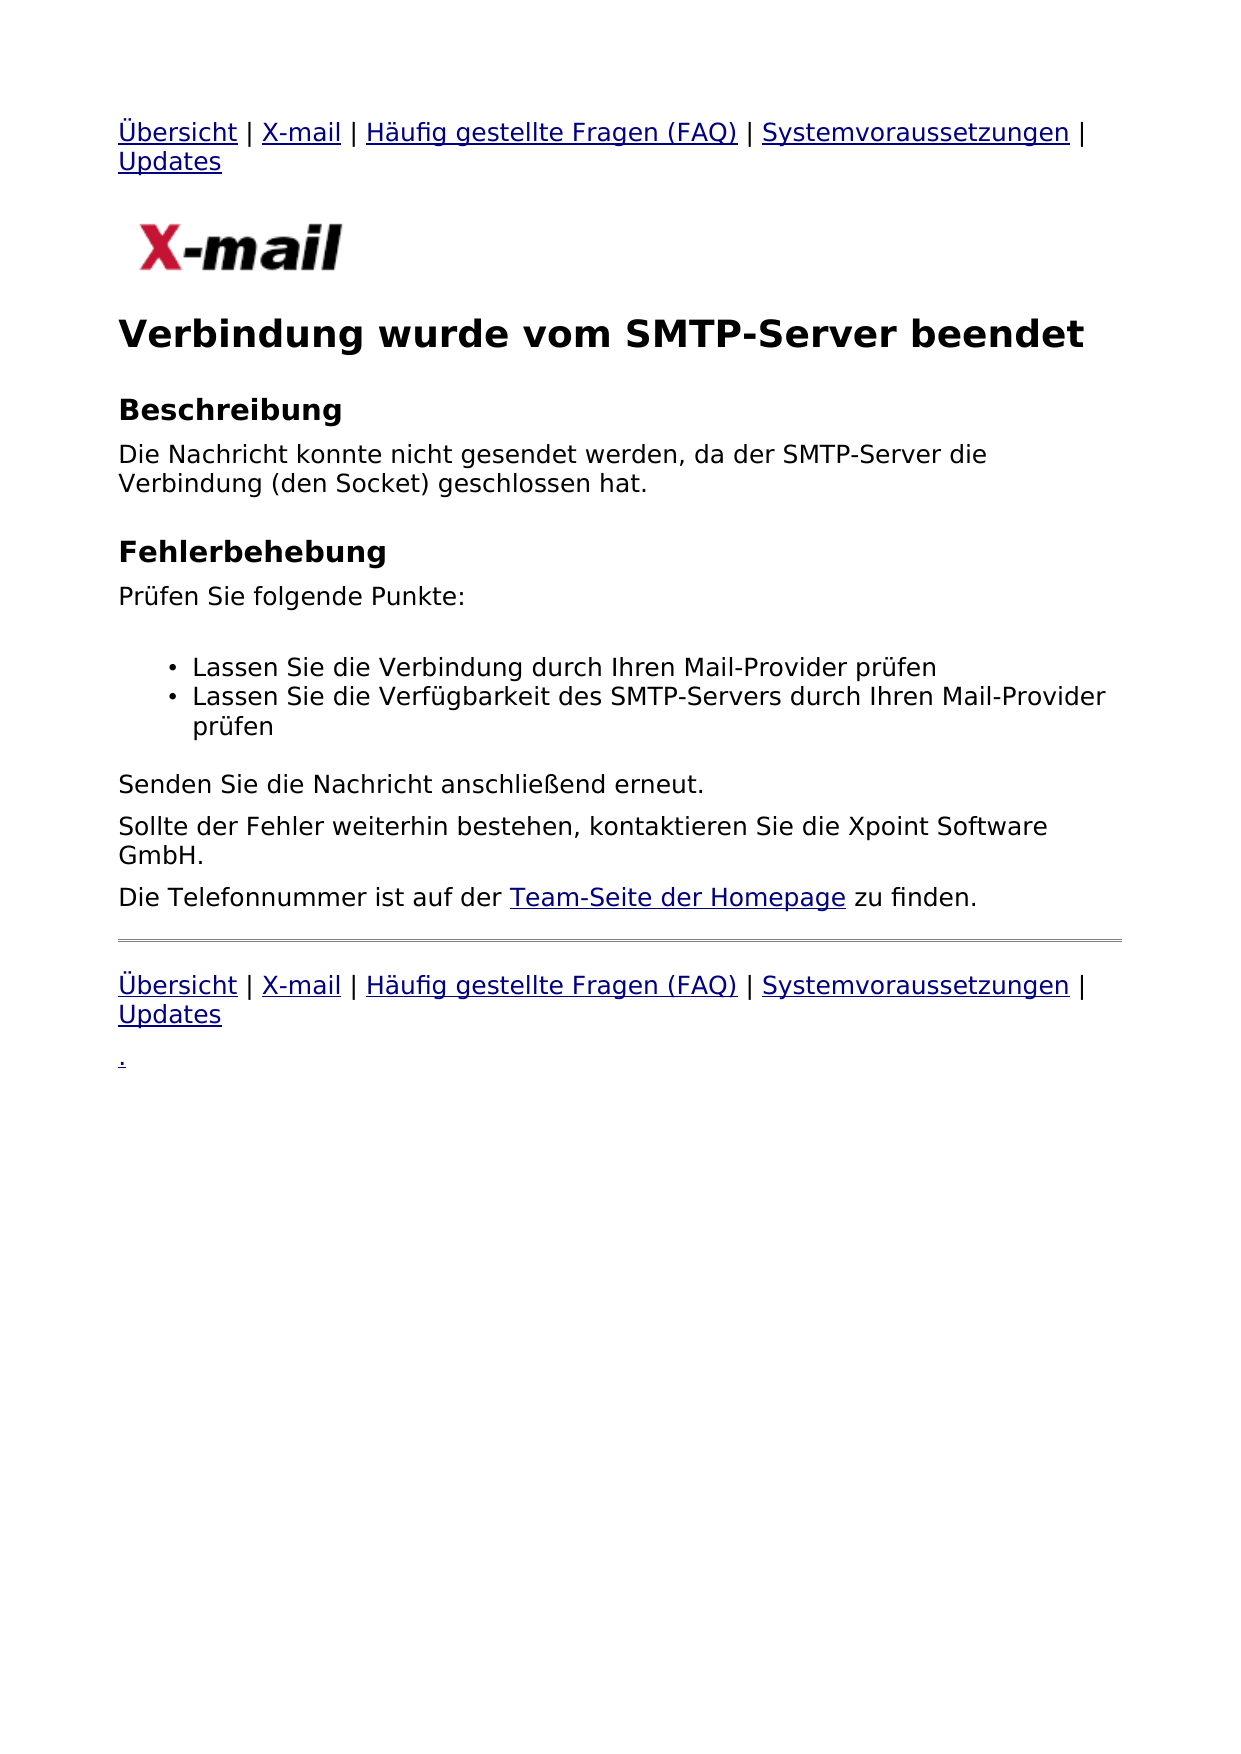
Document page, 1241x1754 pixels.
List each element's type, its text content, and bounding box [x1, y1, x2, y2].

text . [118, 1042, 1122, 1071]
picture [118, 188, 347, 275]
text Sollte der Fehler weiterhin bestehen, kontaktieren Sie die Xpoint Software GmbH. [118, 812, 1122, 870]
text Übersicht | X-mail | Häufig gestellte Fragen (FAQ) | Systemvoraussetzungen | Updates [118, 971, 1122, 1029]
subtitle Beschreibung [118, 393, 1122, 427]
subtitle Verbindung wurde vom SMTP-Server beendet [118, 312, 1122, 356]
text Die Telefonnummer ist auf der Team-Seite der Homepage zu finden. [118, 883, 1122, 912]
text Die Nachricht konnte nicht gesendet werden, da der SMTP-Server die Verbindung (den Socket) geschlossen hat. [118, 440, 1122, 498]
text Prüfen Sie folgende Punkte: [118, 582, 1122, 611]
list Lassen Sie die Verbindung durch Ihren Mail-Provider prüfen [177, 653, 1122, 683]
list Lassen Sie die Verfügbarkeit des SMTP-Servers durch Ihren Mail-Provider prüfen [177, 683, 1122, 741]
text Übersicht | X-mail | Häufig gestellte Fragen (FAQ) | Systemvoraussetzungen | Updates [118, 118, 1122, 176]
subtitle Fehlerbehebung [118, 536, 1122, 570]
text Senden Sie die Nachricht anschließend erneut. [118, 770, 1122, 799]
